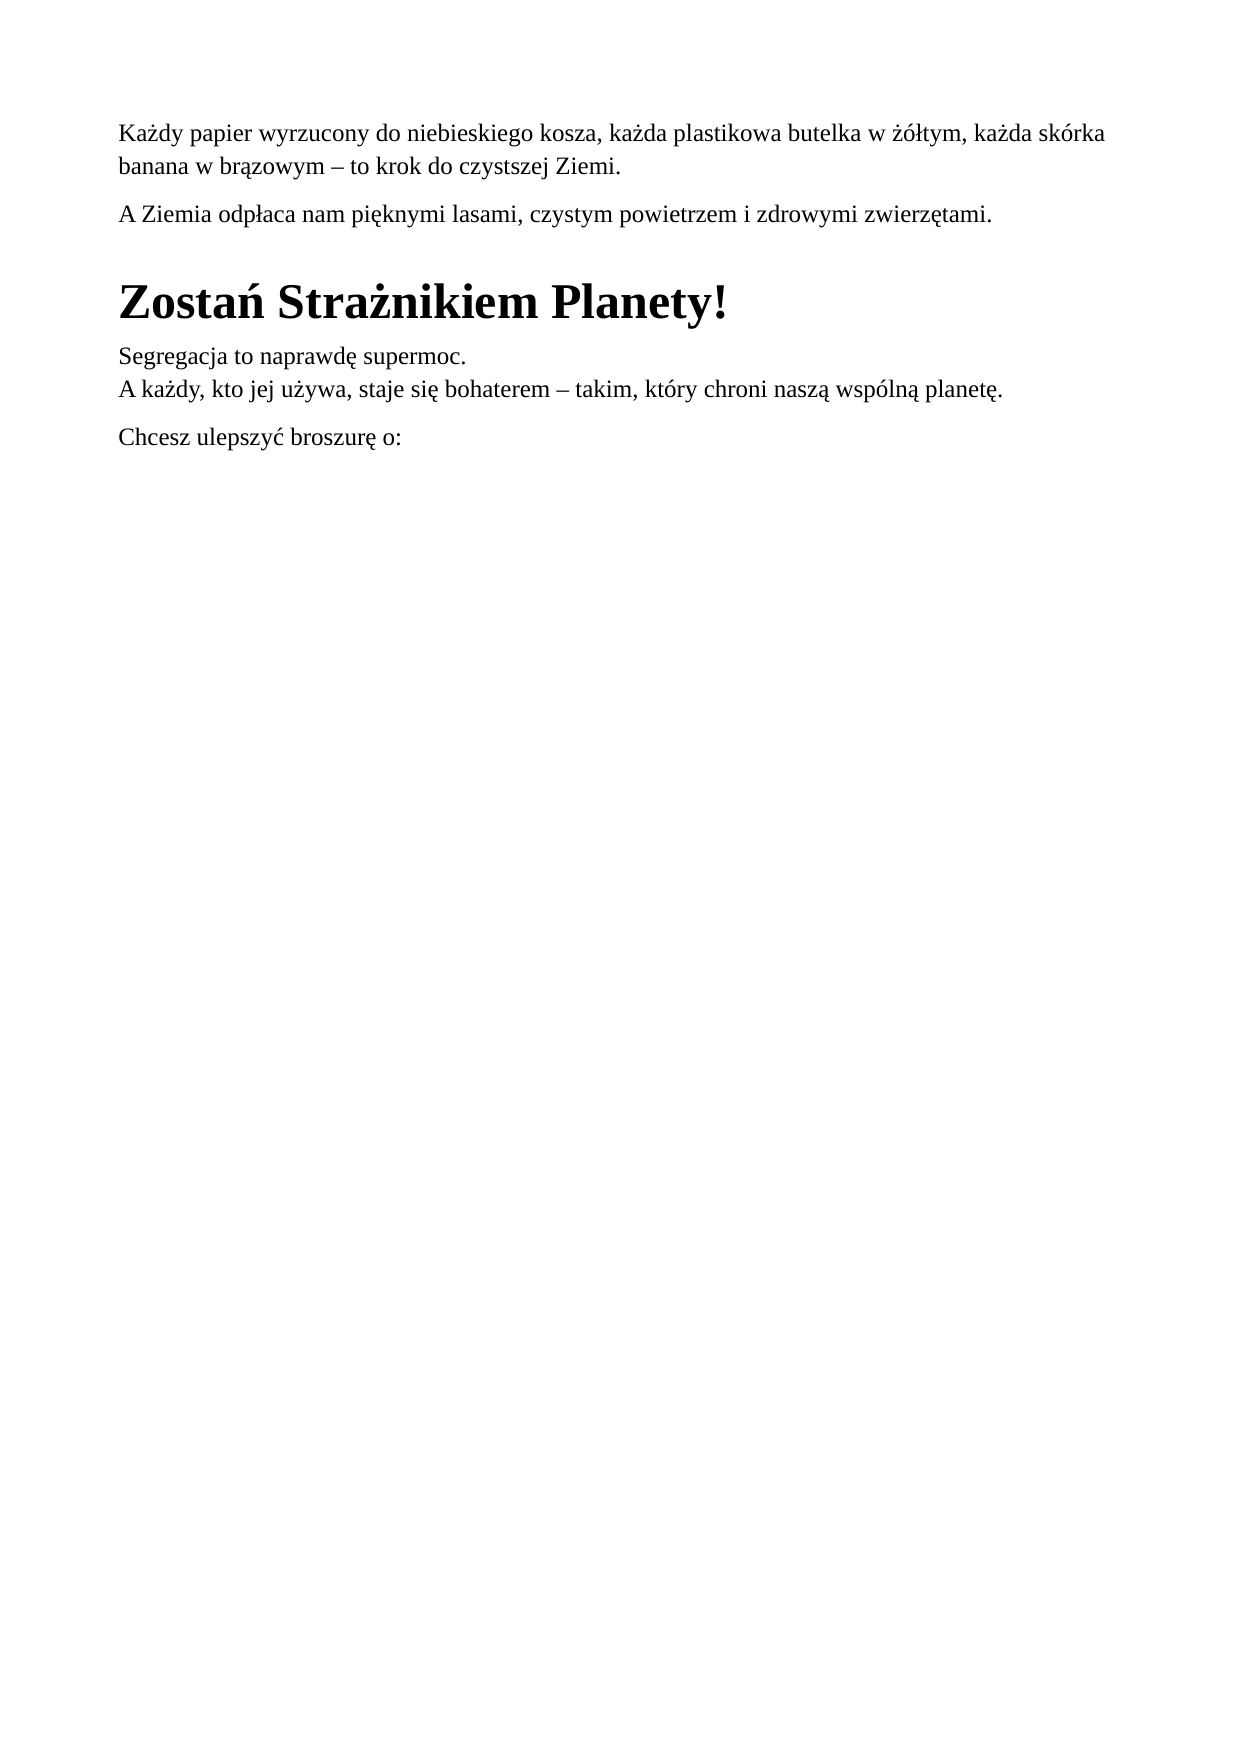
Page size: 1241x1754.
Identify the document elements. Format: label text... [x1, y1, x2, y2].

subtitle Zostań Strażnikiem Planety! [118, 271, 1122, 329]
text A Ziemia odpłaca nam pięknymi lasami, czystym powietrzem i zdrowymi zwierzętami. [118, 199, 1122, 227]
text Segregacja to naprawdę supermoc. A każdy, kto jej używa, staje się bohaterem – takim, który chroni naszą wspólną planetę. [118, 341, 1122, 403]
text Chcesz ulepszyć broszurę o: [118, 422, 1122, 451]
text Każdy papier wyrzucony do niebieskiego kosza, każda plastikowa butelka w żółtym, każda skórka banana w brązowym – to krok do czystszej Ziemi. [118, 118, 1122, 180]
